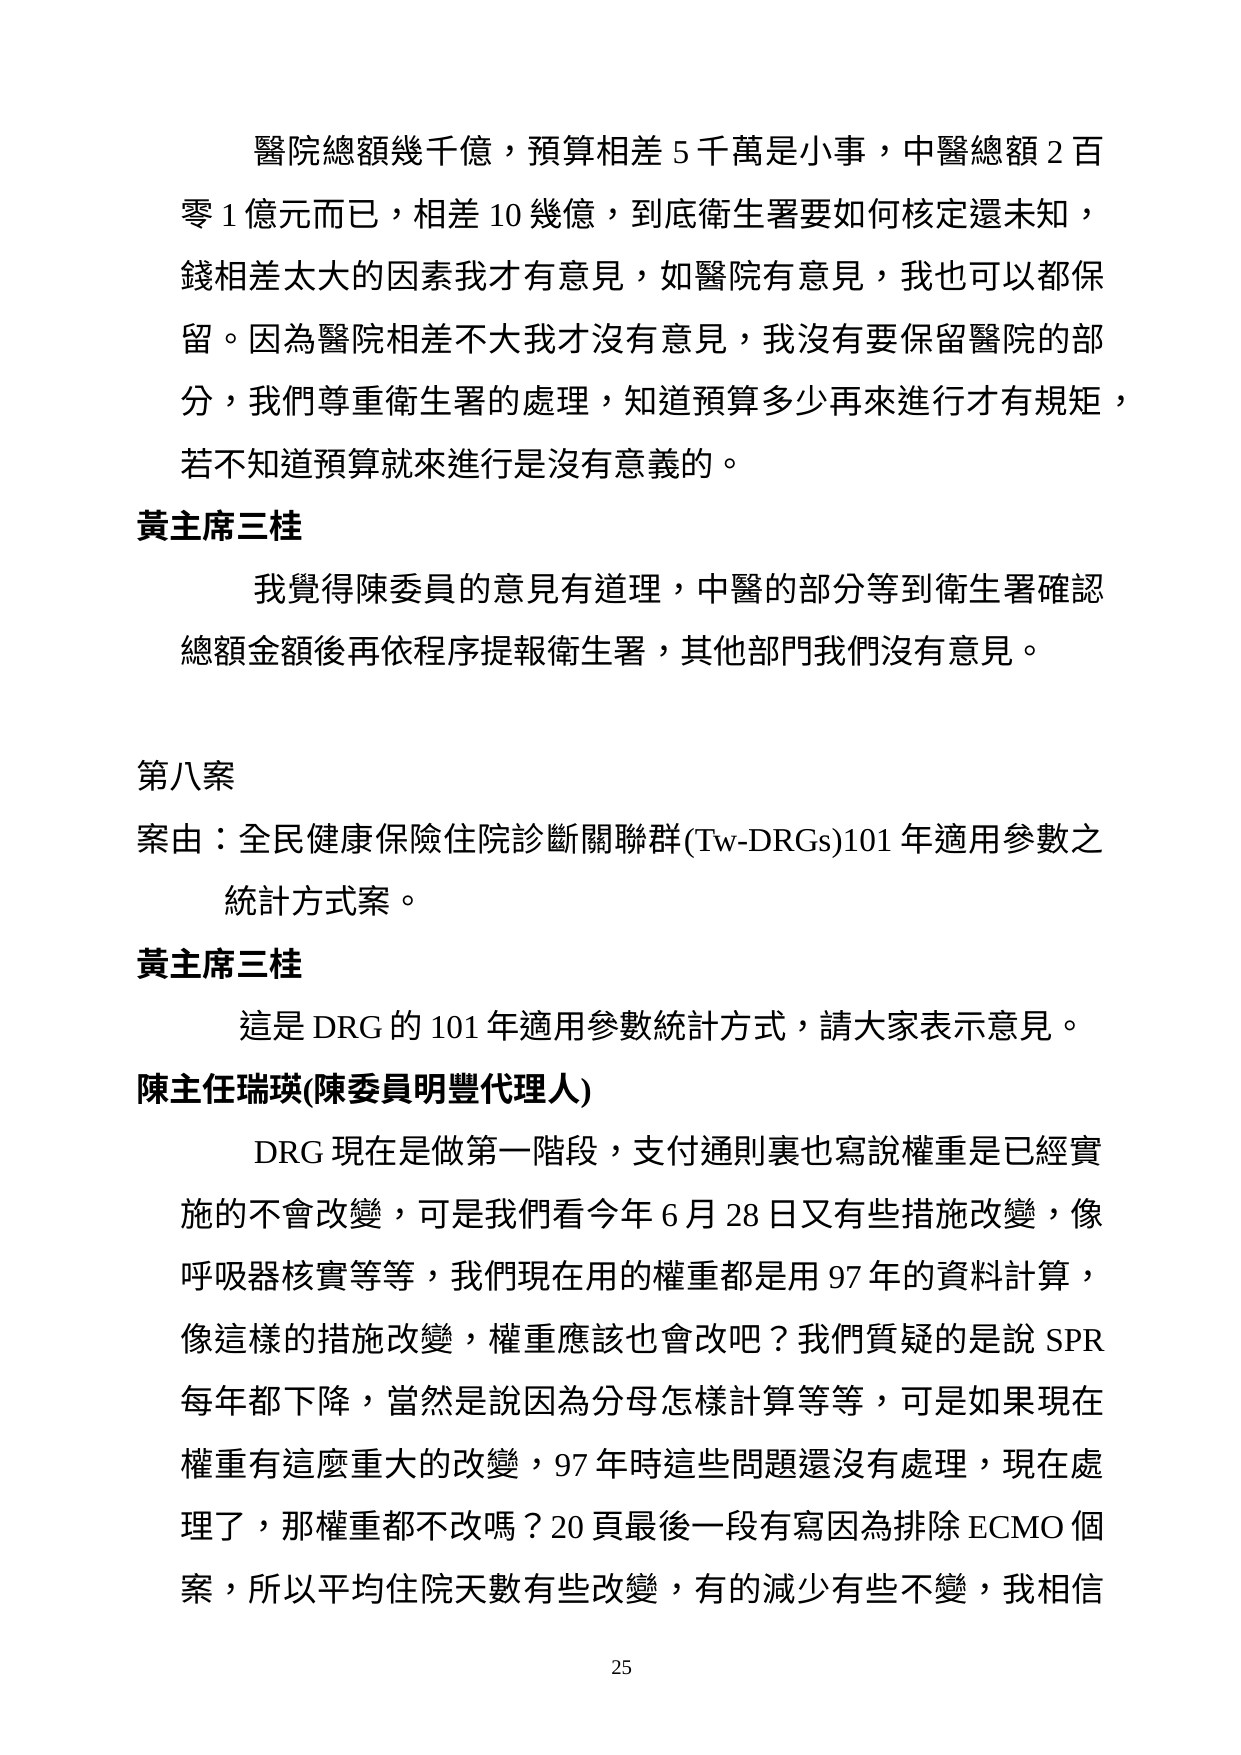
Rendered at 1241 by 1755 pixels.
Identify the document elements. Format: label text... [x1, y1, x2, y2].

text 黃主席三桂 [136, 483, 1104, 545]
text 我覺得陳委員的意見有道理，中醫的部分等到衛生署確認總額金額後再依程序提報衛生署，其他部門我們沒有意見。 [180, 545, 1104, 670]
text 醫院總額幾千億，預算相差5千萬是小事，中醫總額2百零1億元而已，相差10幾億，到底衛生署要如何核定還未知，錢相差太大的因素我才有意見，如醫院有意見，我也可以都保留。因為醫院相差不大我才沒有意見，我沒有要保留醫院的部分，我們尊重衛生署的處理，知道預算多少再來進行才有規矩，若不知道預算就來進行是沒有意義的。 [180, 108, 1104, 483]
text 案由：全民健康保險住院診斷關聯群(Tw-DRGs)101年適用參數之統計方式案。 [136, 795, 1104, 920]
text DRG現在是做第一階段，支付通則裏也寫說權重是已經實施的不會改變，可是我們看今年6月28日又有些措施改變，像呼吸器核實等等，我們現在用的權重都是用97年的資料計算，像這樣的措施改變，權重應該也會改吧？我們質疑的是說SPR每年都下降，當然是說因為分母怎樣計算等等，可是如果現在權重有這麼重大的改變，97年時這些問題還沒有處理，現在處理了，那權重都不改嗎？20頁最後一段有寫因為排除ECMO個案，所以平均住院天數有些改變，有的減少有些不變，我相信 [180, 1108, 1104, 1608]
text 第八案 [136, 733, 1104, 795]
text 黃主席三桂 [136, 920, 1104, 983]
text 陳主任瑞瑛(陳委員明豐代理人) [136, 1045, 1104, 1108]
text 這是DRG的101年適用參數統計方式，請大家表示意見。 [224, 983, 1104, 1045]
